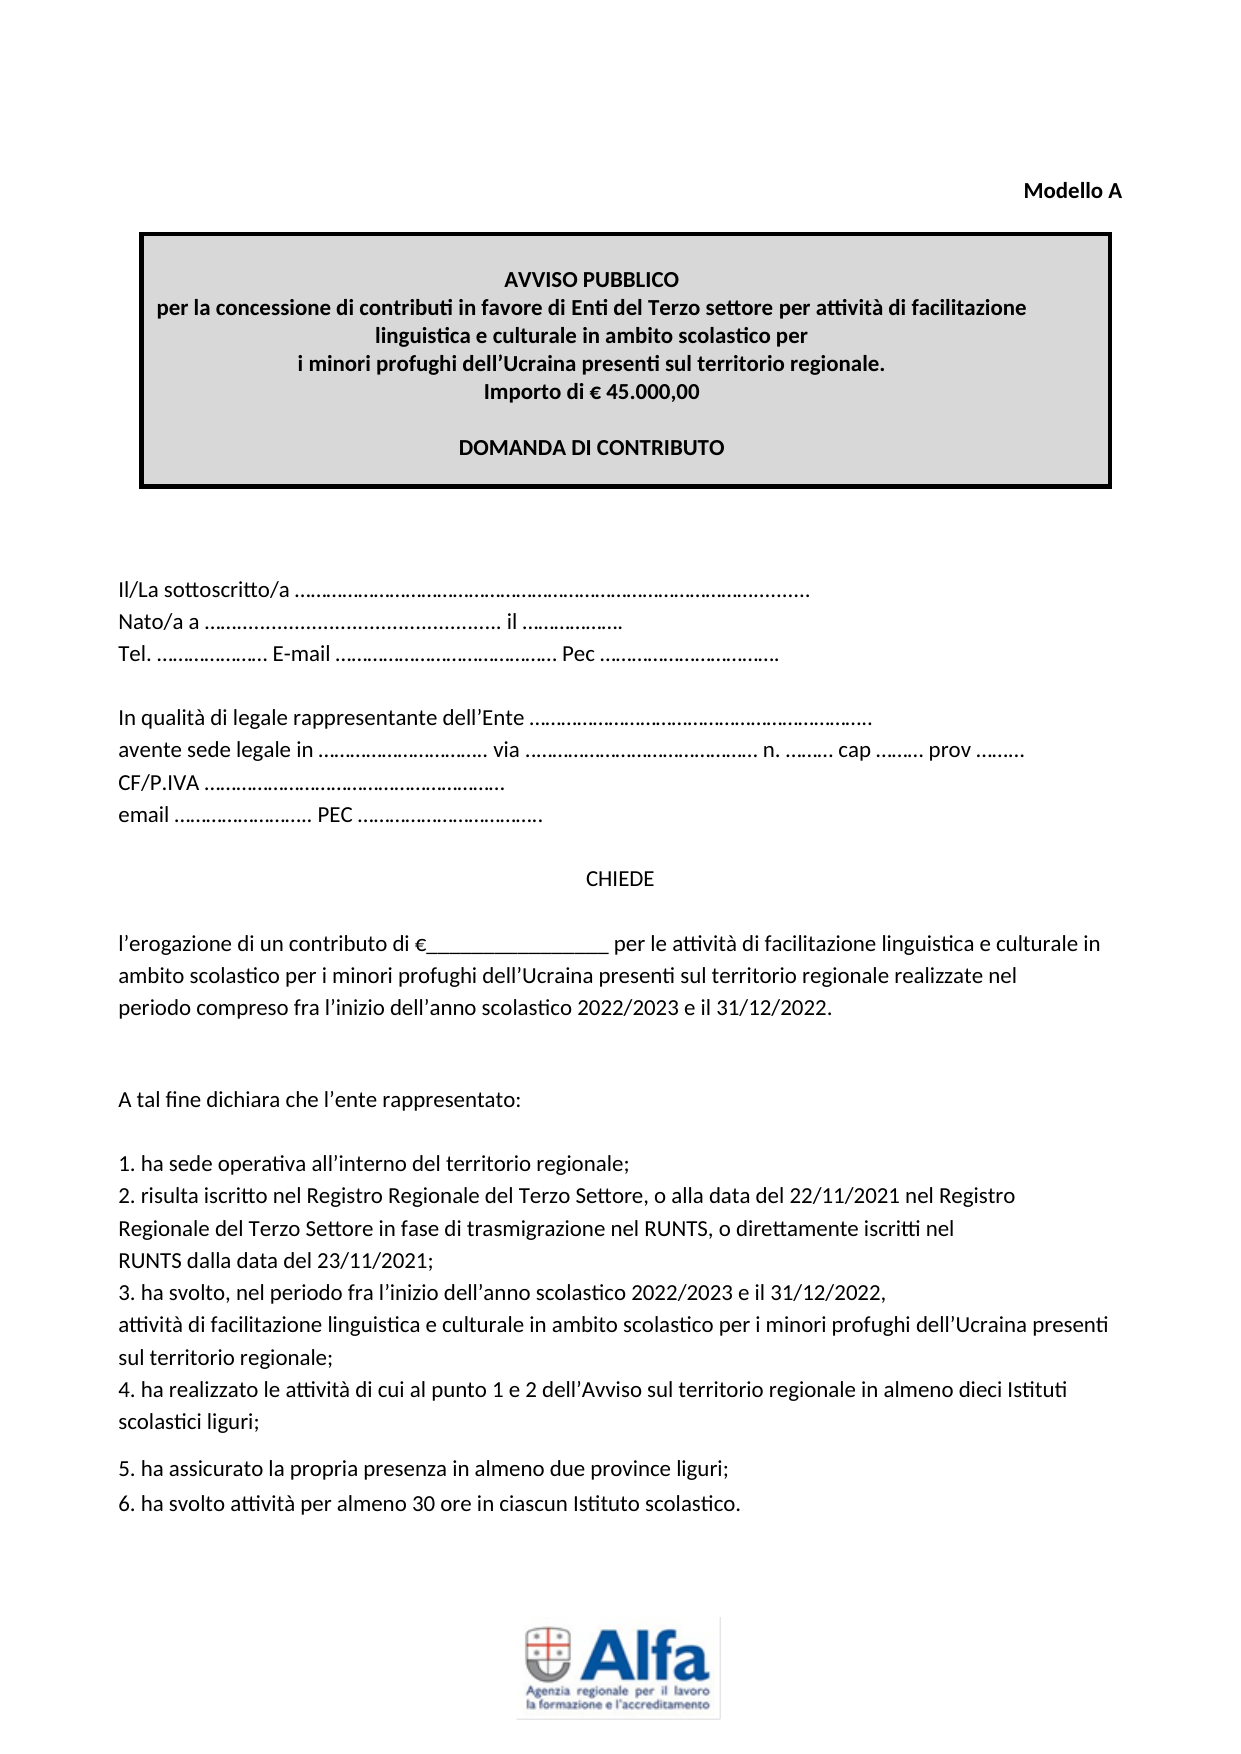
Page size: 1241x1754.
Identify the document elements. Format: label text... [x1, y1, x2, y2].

text Tel. ………………… E-mail …………………………………… Pec ……………………………. [118, 639, 1122, 667]
text A tal fine dichiara che l’ente rappresentato: [118, 1085, 1122, 1113]
text 3. ha svolto, nel periodo fra l’inizio dell’anno scolastico 2022/2023 e il 31/12/2022, [118, 1278, 1122, 1306]
text l’erogazione di un contributo di €________________ per le attività di facilitazione linguistica e culturale in [118, 929, 1122, 957]
text ambito scolastico per i minori profughi dell’Ucraina presenti sul territorio regionale realizzate nel [118, 961, 1122, 989]
text Nato/a a …….............................................. il ………………. [118, 607, 1122, 635]
text RUNTS dalla data del 23/11/2021; [118, 1246, 1122, 1274]
text sul territorio regionale; [118, 1343, 1122, 1371]
text Modello A [118, 176, 1122, 204]
text Il/La sottoscritto/a …………………………………………………………………………….......... [118, 575, 1122, 603]
text email …………………….. PEC …………………………….. [118, 800, 1122, 828]
text 1. ha sede operativa all’interno del territorio regionale; [118, 1149, 1122, 1177]
text avente sede legale in ………………………….. via ..…………………………………… n. ……… cap ……… prov ……... [118, 736, 1122, 764]
text In qualità di legale rappresentante dell’Ente ……………………………………………………….. [118, 703, 1122, 731]
text CHIEDE [118, 864, 1122, 892]
text periodo compreso fra l’inizio dell’anno scolastico 2022/2023 e il 31/12/2022. [118, 993, 1122, 1021]
text CF/P.IVA ………………………………………………… [118, 768, 1122, 796]
text 4. ha realizzato le attività di cui al punto 1 e 2 dell’Avviso sul territorio regionale in almeno dieci Istituti scolastici liguri; [118, 1375, 1122, 1435]
text attività di facilitazione linguistica e culturale in ambito scolastico per i minori profughi dell’Ucraina presenti [118, 1310, 1122, 1338]
text Regionale del Terzo Settore in fase di trasmigrazione nel RUNTS, o direttamente iscritti nel [118, 1214, 1122, 1242]
text 5. ha assicurato la propria presenza in almeno due province liguri; [118, 1454, 1122, 1482]
picture [516, 1617, 722, 1721]
text 6. ha svolto attività per almeno 30 ore in ciascun Istituto scolastico. [118, 1489, 1122, 1517]
text 2. risulta iscritto nel Registro Regionale del Terzo Settore, o alla data del 22/11/2021 nel Registro [118, 1182, 1122, 1210]
